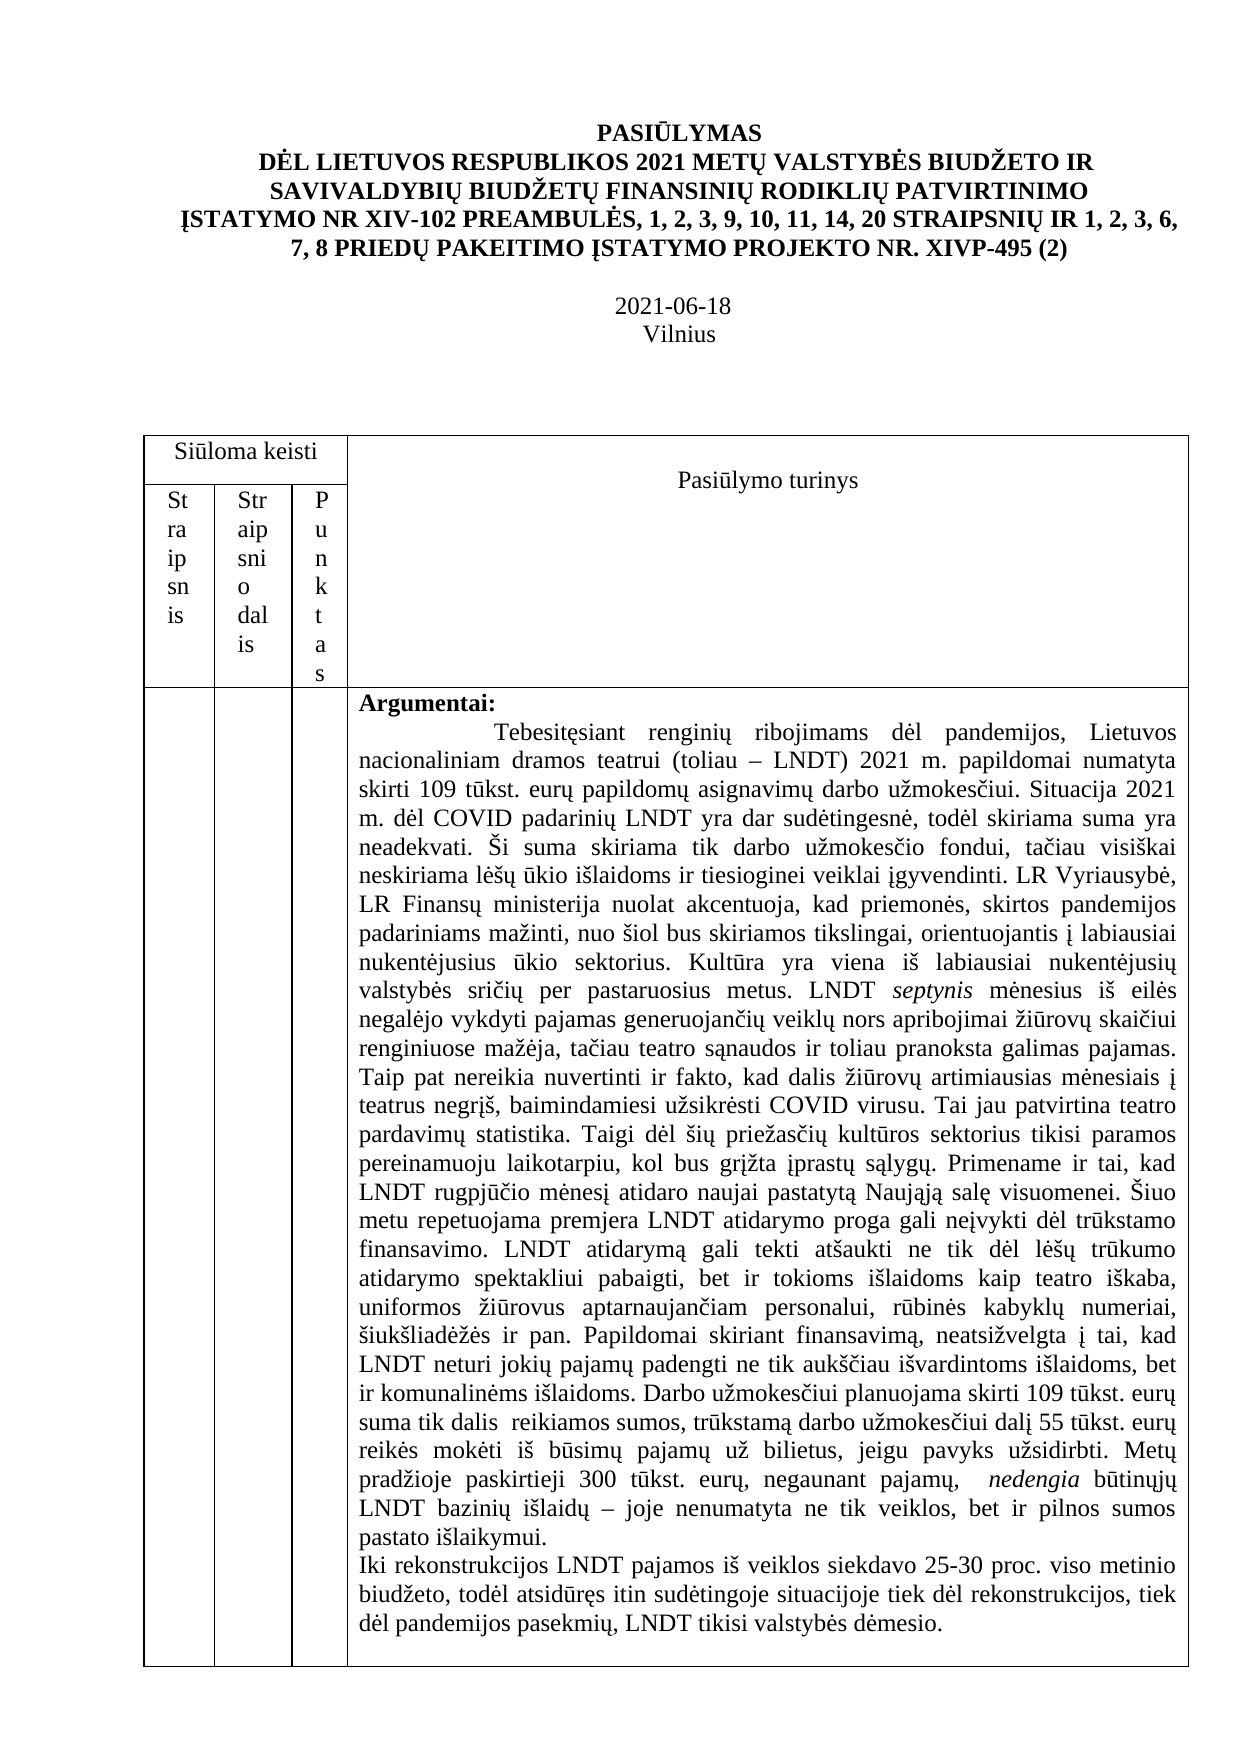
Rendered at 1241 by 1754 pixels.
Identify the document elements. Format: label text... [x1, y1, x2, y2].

text SAVIVALDYBIŲ BIUDŽETŲ FINANSINIŲ RODIKLIŲ PATVIRTINIMO [177, 176, 1181, 204]
table_cell Straipsnis [145, 485, 214, 686]
text PASIŪLYMAS [177, 118, 1181, 147]
text 2021-06-18 [177, 291, 1181, 319]
table_header Siūloma keisti [145, 436, 347, 484]
table_header Pasiūlymo turinys [348, 436, 1188, 686]
table_cell Punktas [293, 485, 347, 686]
table_cell [293, 688, 347, 1666]
text Vilnius [177, 319, 1181, 348]
table_cell Straipsnio dalis [215, 485, 291, 686]
table_cell [215, 688, 291, 1666]
table_cell Argumentai: Tebesitęsiant renginių ribojimams dėl pandemijos, Lietuvos nacionaliniam dramos teatrui (toliau – LNDT) 2021 m. papildomai numatyta skirti 109 tūkst. eurų papildomų asignavimų darbo užmokesčiui. Situacija 2021 m. dėl COVID padarinių LNDT yra dar sudėtingesnė, todėl skiriama suma yra neadekvati. Ši suma skiriama tik darbo užmokesčio fondui, tačiau visiškai neskiriama lėšų ūkio išlaidoms ir tiesioginei veiklai įgyvendinti. LR Vyriausybė, LR Finansų ministerija nuolat akcentuoja, kad priemonės, skirtos pandemijos padariniams mažinti, nuo šiol bus skiriamos tikslingai, orientuojantis į labiausiai nukentėjusius ūkio sektorius. Kultūra yra viena iš labiausiai nukentėjusių valstybės sričių per pastaruosius metus. LNDT septynis mėnesius iš eilės negalėjo vykdyti pajamas generuojančių veiklų nors apribojimai žiūrovų skaičiui renginiuose mažėja, tačiau teatro sąnaudos ir toliau pranoksta galimas pajamas. Taip pat nereikia nuvertinti ir fakto, kad dalis žiūrovų artimiausias mėnesiais į teatrus negrįš, baimindamiesi užsikrėsti COVID virusu. Tai jau patvirtina teatro pardavimų statistika. Taigi dėl šių priežasčių kultūros sektorius tikisi paramos pereinamuoju laikotarpiu, kol bus grįžta įprastų sąlygų. Primename ir tai, kad LNDT rugpjūčio mėnesį atidaro naujai pastatytą Naująją salę visuomenei. Šiuo metu repetuojama premjera LNDT atidarymo proga gali neįvykti dėl trūkstamo finansavimo. LNDT atidarymą gali tekti atšaukti ne tik dėl lėšų trūkumo atidarymo spektakliui pabaigti, bet ir tokioms išlaidoms kaip teatro iškaba, uniformos žiūrovus aptarnaujančiam personalui, rūbinės kabyklų numeriai, šiukšliadėžės ir pan. Papildomai skiriant finansavimą, neatsižvelgta į tai, kad LNDT neturi jokių pajamų padengti ne tik aukščiau išvardintoms išlaidoms, bet ir komunalinėms išlaidoms. Darbo užmokesčiui planuojama skirti 109 tūkst. eurų suma tik dalis reikiamos sumos, trūkstamą darbo užmokesčiui dalį 55 tūkst. eurų reikės mokėti iš būsimų pajamų už bilietus, jeigu pavyks užsidirbti. Metų pradžioje paskirtieji 300 tūkst. eurų, negaunant pajamų, nedengia būtinųjų LNDT bazinių išlaidų – joje nenumatyta ne tik veiklos, bet ir pilnos sumos pastato išlaikymui. Iki rekonstrukcijos LNDT pajamos iš veiklos siekdavo 25-30 proc. viso metinio biudžeto, todėl atsidūręs itin sudėtingoje situacijoje tiek dėl rekonstrukcijos, tiek dėl pandemijos pasekmių, LNDT tikisi valstybės dėmesio. [348, 688, 1188, 1666]
table_cell [145, 688, 214, 1666]
text DĖL LIETUVOS RESPUBLIKOS 2021 METŲ VALSTYBĖS BIUDŽETO IR [177, 147, 1181, 176]
text ĮSTATYMO NR XIV-102 PREAMBULĖS, 1, 2, 3, 9, 10, 11, 14, 20 STRAIPSNIŲ IR 1, 2, 3, 6, 7, 8 PRIEDŲ PAKEITIMO ĮSTATYMO PROJEKTO NR. XIVP-495 (2) [177, 204, 1181, 262]
